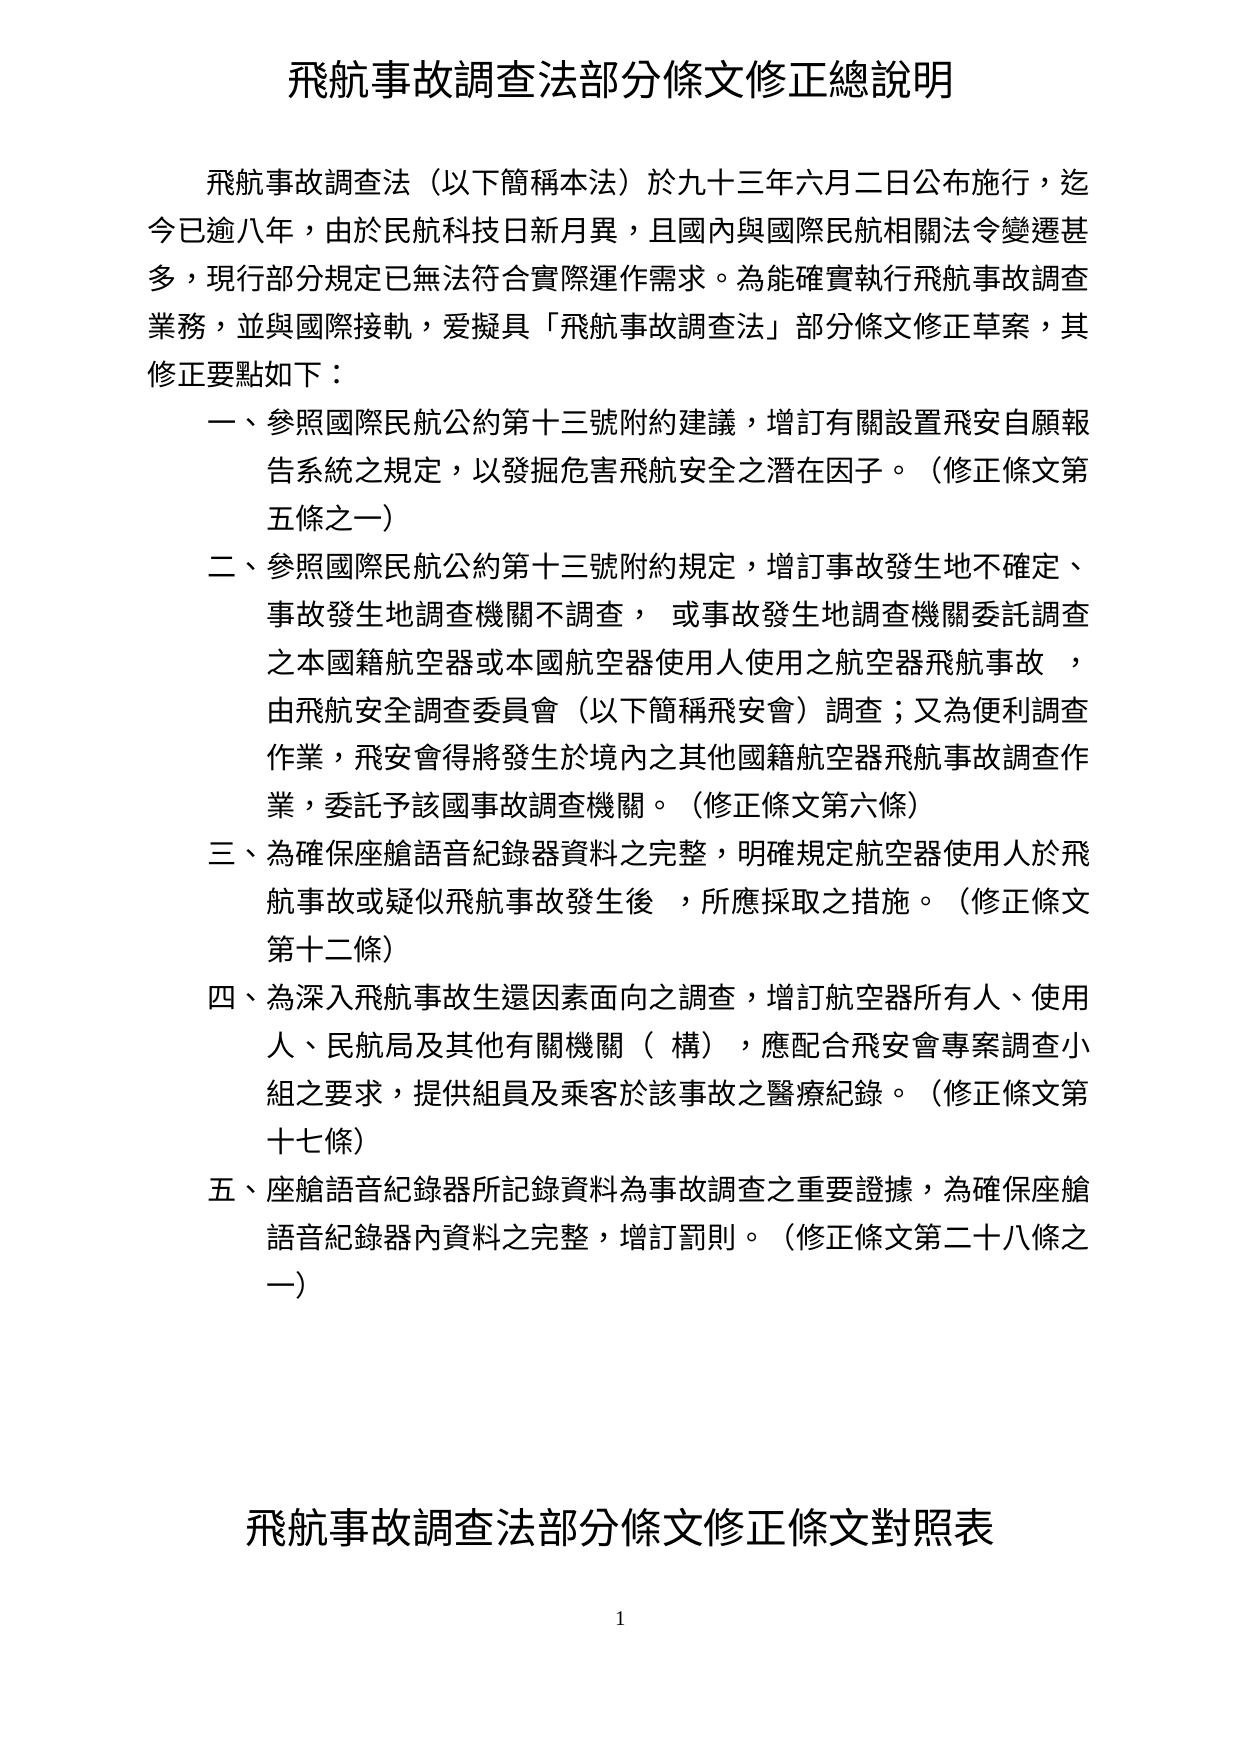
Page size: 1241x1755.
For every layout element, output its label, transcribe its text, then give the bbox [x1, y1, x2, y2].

text 三、為確保座艙語音紀錄器資料之完整，明確規定航空器使用人於飛航事故或疑似飛航事故發生後 ，所應採取之措施。（修正條文第十二條） [207, 826, 1093, 970]
text 飛航事故調查法（以下簡稱本法）於九十三年六月二日公布施行，迄今已逾八年，由於民航科技日新月異，且國內與國際民航相關法令變遷甚多，現行部分規定已無法符合實際運作需求。為能確實執行飛航事故調查業務，並與國際接軌，爱擬具「飛航事故調查法」部分條文修正草案，其修正要點如下： [148, 156, 1093, 395]
text 五、座艙語音紀錄器所記錄資料為事故調查之重要證據，為確保座艙語音紀錄器內資料之完整，增訂罰則。（修正條文第二十八條之一） [207, 1162, 1093, 1306]
text 飛航事故調查法部分條文修正總說明 [148, 47, 1093, 108]
text 四、為深入飛航事故生還因素面向之調查，增訂航空器所有人、使用人、民航局及其他有關機關（ 構），應配合飛安會專案調查小組之要求，提供組員及乘客於該事故之醫療紀錄。（修正條文第十七條） [207, 970, 1093, 1162]
text 飛航事故調查法部分條文修正條文對照表 [148, 1501, 1093, 1553]
text 二、參照國際民航公約第十三號附約規定，增訂事故發生地不確定、事故發生地調查機關不調查， 或事故發生地調查機關委託調查之本國籍航空器或本國航空器使用人使用之航空器飛航事故 ，由飛航安全調查委員會（以下簡稱飛安會）調查；又為便利調查作業，飛安會得將發生於境內之其他國籍航空器飛航事故調查作業，委託予該國事故調查機關。（修正條文第六條） [207, 539, 1093, 826]
text 一、參照國際民航公約第十三號附約建議，增訂有關設置飛安自願報告系統之規定，以發掘危害飛航安全之潛在因子。（修正條文第五條之一） [207, 395, 1093, 539]
